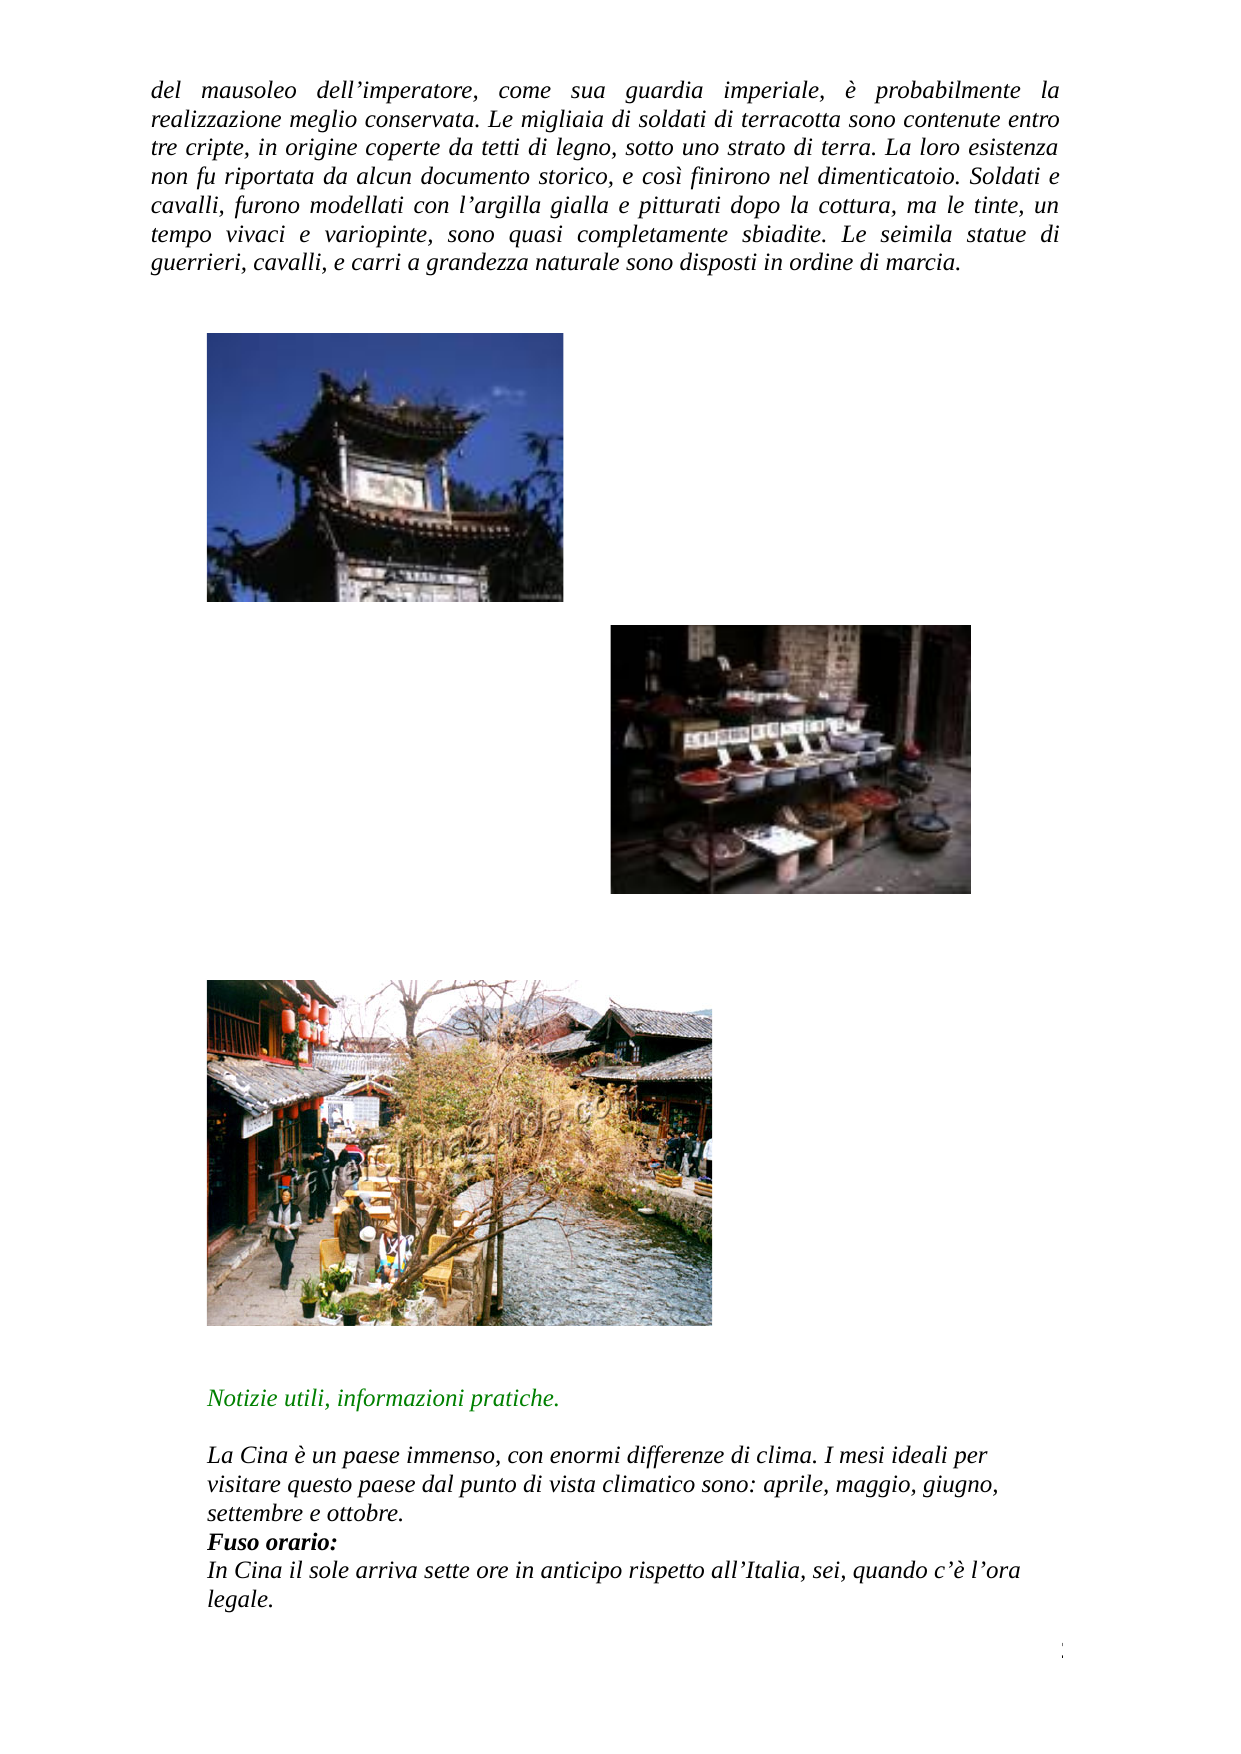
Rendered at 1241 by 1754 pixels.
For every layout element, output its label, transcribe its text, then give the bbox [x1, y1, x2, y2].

text Notizie utili, informazioni pratiche. [207, 1383, 1063, 1412]
text La Cina è un paese immenso, con enormi differenze di clima. I mesi ideali per visitare questo paese dal punto di vista climatico sono: aprile, maggio, giugno, settembre e ottobre. [207, 1440, 1063, 1527]
text In Cina il sole arriva sette ore in anticipo rispetto all’Italia, sei, quando c’è l’ora legale. [207, 1555, 1063, 1613]
text Fuso orario: [207, 1527, 1063, 1555]
text del mausoleo dell’imperatore, come sua guardia imperiale, è probabilmente la realizzazione meglio conservata. Le migliaia di soldati di terracotta sono contenute entro tre cripte, in origine coperte da tetti di legno, sotto uno strato di terra. La loro esistenza non fu riportata da alcun documento storico, e così finirono nel dimenticatoio. Soldati e cavalli, furono modellati con l’argilla gialla e pitturati dopo la cottura, ma le tinte, un tempo vivaci e variopinte, sono quasi completamente sbiadite. Le seimila statue di guerrieri, cavalli, e carri a grandezza naturale sono disposti in ordine di marcia. [151, 75, 1063, 276]
